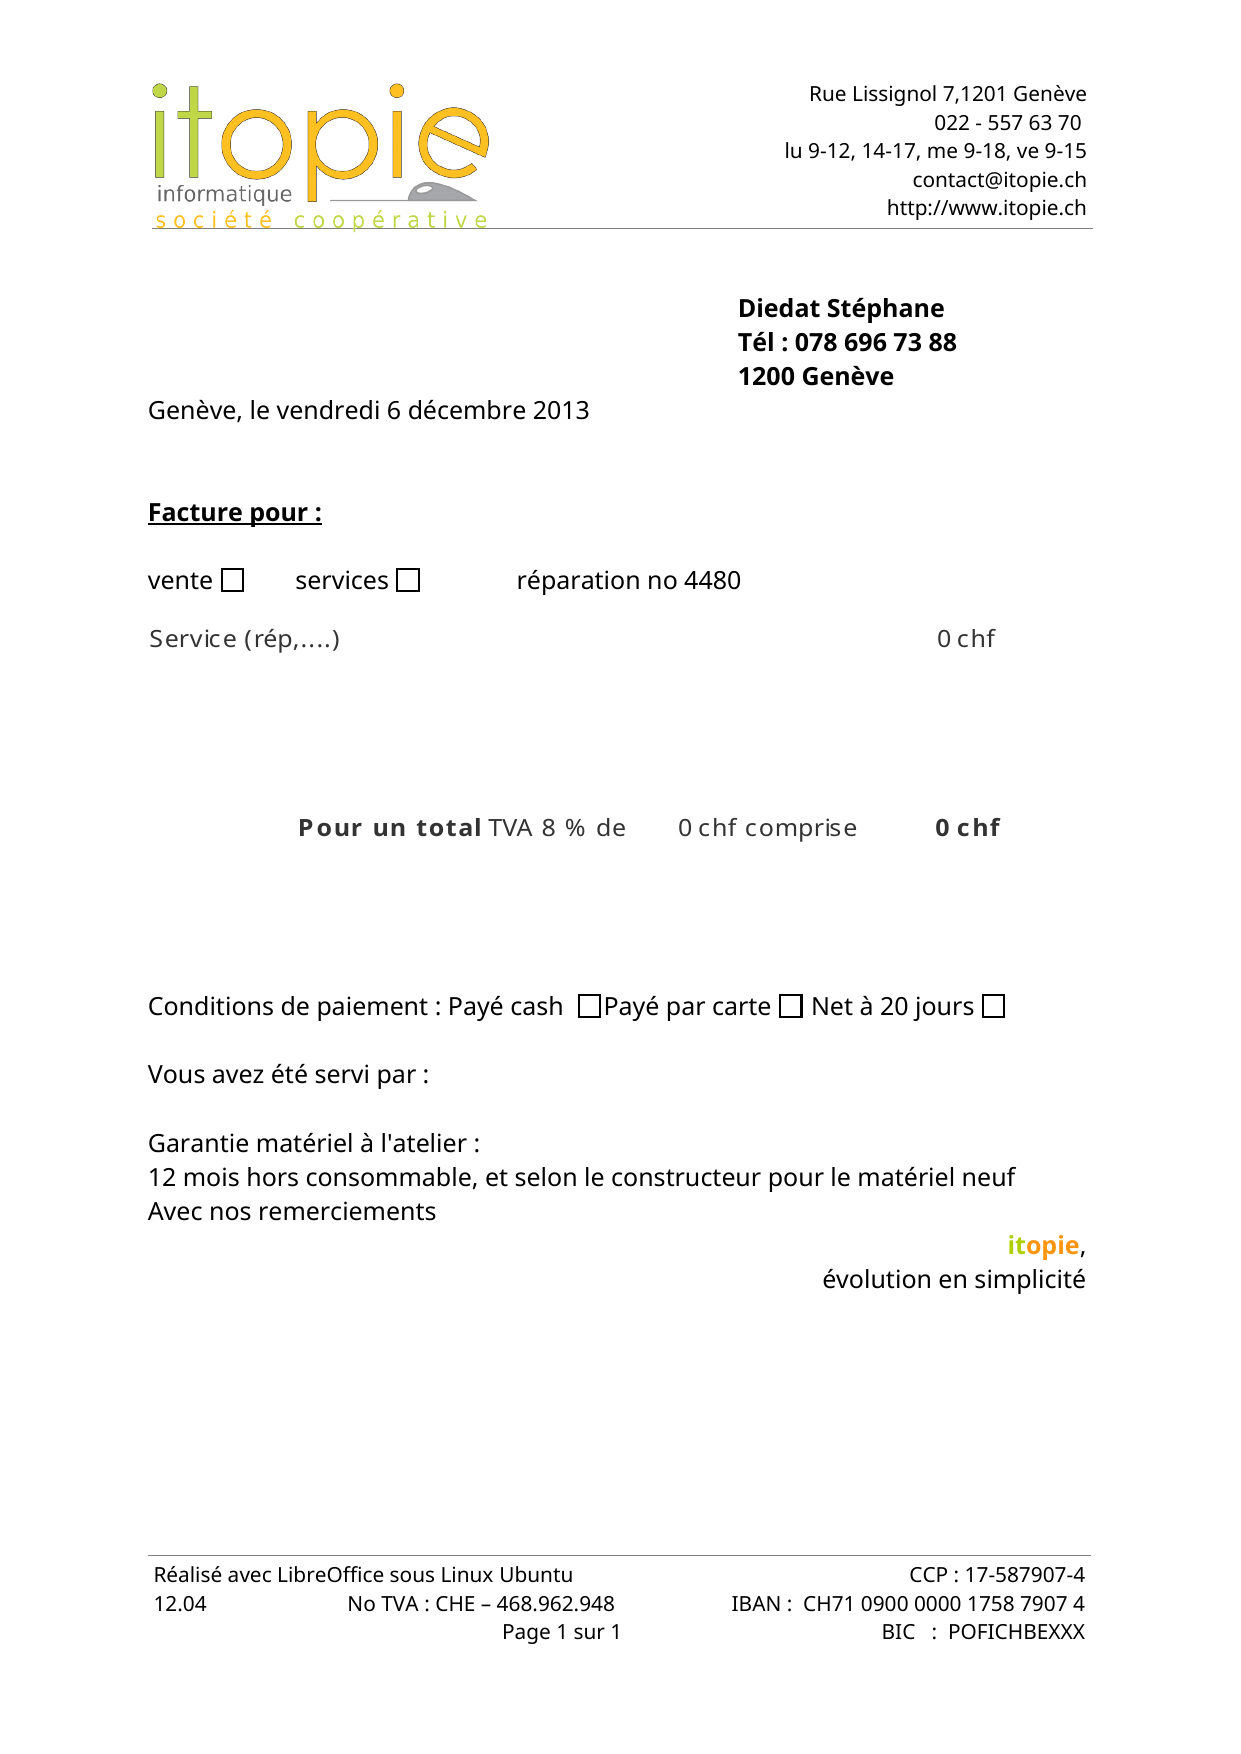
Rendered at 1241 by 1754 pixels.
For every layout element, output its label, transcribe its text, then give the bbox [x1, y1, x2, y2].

text Tél : 078 696 73 88 [148, 324, 1093, 358]
text évolution en simplicité [148, 1262, 1093, 1296]
text Vous avez été servi par : [148, 1057, 1093, 1091]
text Genève, le vendredi 6 décembre 2013 [148, 392, 1093, 427]
text itopie, [148, 1227, 1093, 1262]
text 12 mois hors consommable, et selon le constructeur pour le matériel neuf [148, 1159, 1093, 1193]
text vente services réparation no 4480 [148, 563, 1093, 597]
text Conditions de paiement : Payé cash Payé par carte Net à 20 jours [148, 989, 1093, 1023]
text Garantie matériel à l'atelier : [148, 1125, 1093, 1159]
picture [138, 72, 500, 244]
text Diedat Stéphane [148, 290, 1093, 324]
text 1200 Genève [148, 358, 1093, 392]
text Facture pour : [148, 495, 1093, 529]
text Avec nos remerciements [148, 1193, 1093, 1227]
